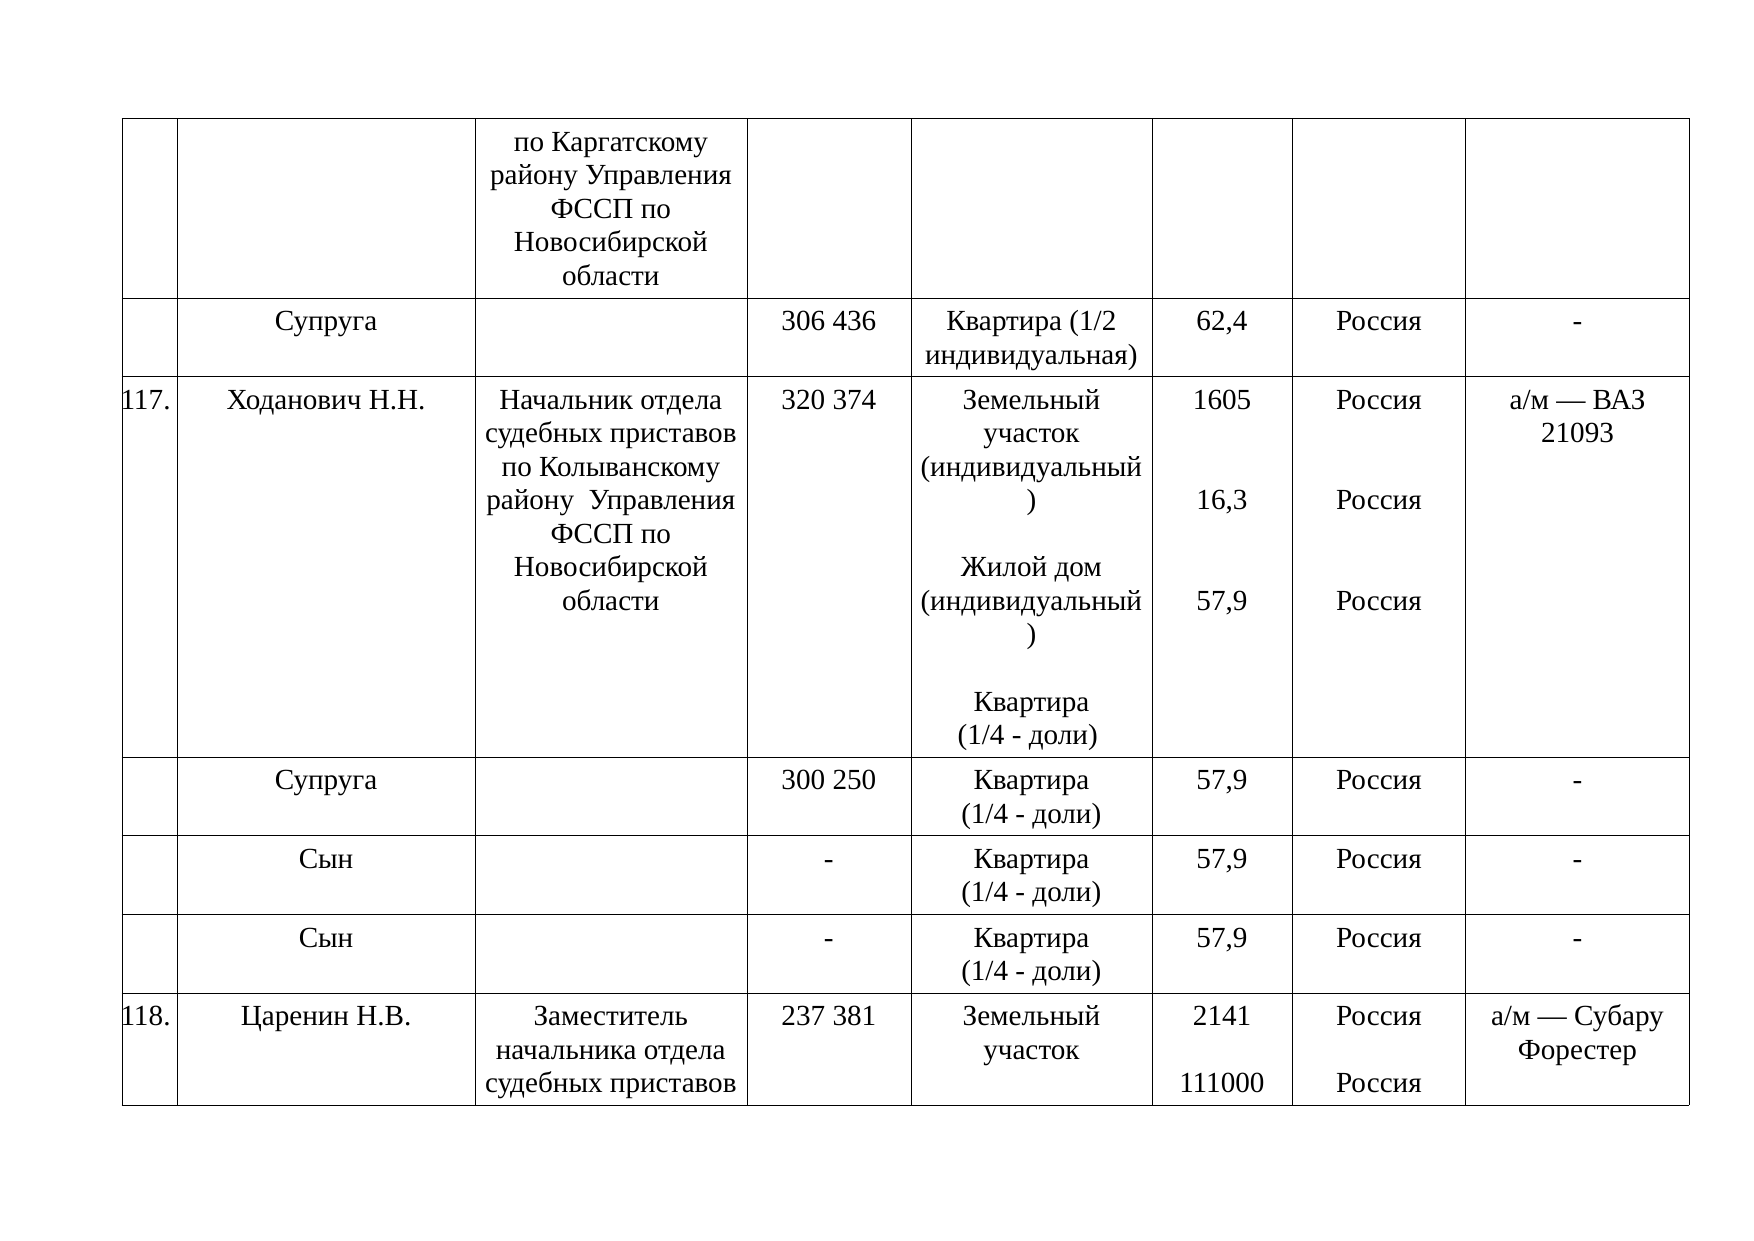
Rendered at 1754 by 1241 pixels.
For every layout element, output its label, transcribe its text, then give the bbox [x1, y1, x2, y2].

table_cell [1293, 119, 1465, 297]
table_cell 237 381 [748, 994, 911, 1105]
table_cell [123, 299, 177, 376]
table_cell 62,4 [1153, 299, 1292, 376]
table_cell [123, 836, 177, 914]
table_cell [476, 836, 747, 914]
table_cell Земельный участок (индивидуальный) Жилой дом (индивидуальный) Квартира (1/4 - доли) [912, 377, 1152, 757]
table_cell 320 374 [748, 377, 911, 757]
table_cell 1605 16,3 57,9 [1153, 377, 1292, 757]
table_cell Квартира (1/4 - доли) [912, 758, 1152, 835]
table_cell по Каргатскому району Управления ФССП по Новосибирской области [476, 119, 747, 297]
table_cell 2141 111000 [1153, 994, 1292, 1105]
table_cell 57,9 [1153, 836, 1292, 914]
table_cell Россия [1293, 758, 1465, 835]
table_cell Россия Россия [1293, 994, 1465, 1105]
table_cell [748, 119, 911, 297]
table_cell Россия Россия Россия [1293, 377, 1465, 757]
table_cell 306 436 [748, 299, 911, 376]
table_cell Сын [178, 915, 475, 992]
table_cell Заместитель начальника отдела судебных приставов [476, 994, 747, 1105]
table_cell Квартира (1/4 - доли) [912, 836, 1152, 914]
table_cell Россия [1293, 915, 1465, 992]
table_cell 57,9 [1153, 915, 1292, 992]
table_cell а/м — ВАЗ 21093 [1466, 377, 1689, 757]
table_cell 300 250 [748, 758, 911, 835]
table_cell Супруга [178, 299, 475, 376]
table_cell Супруга [178, 758, 475, 835]
table_cell Ходанович Н.Н. [178, 377, 475, 757]
table_cell - [1466, 758, 1689, 835]
table_cell Земельный участок [912, 994, 1152, 1105]
table_cell - [748, 836, 911, 914]
table_cell Россия [1293, 299, 1465, 376]
table_cell Начальник отдела судебных приставов по Колыванскому району Управления ФССП по Новосибирской области [476, 377, 747, 757]
table_cell [1466, 119, 1689, 297]
table_cell а/м — Субару Форестер [1466, 994, 1689, 1105]
table_cell [476, 758, 747, 835]
table_cell [178, 119, 475, 297]
table_cell Квартира (1/2 индивидуальная) [912, 299, 1152, 376]
table_cell [123, 915, 177, 992]
table_cell Квартира (1/4 - доли) [912, 915, 1152, 992]
table_cell Сын [178, 836, 475, 914]
table_cell [123, 994, 177, 1105]
table_cell - [1466, 836, 1689, 914]
table_cell - [1466, 299, 1689, 376]
table_cell - [748, 915, 911, 992]
table_cell - [1466, 915, 1689, 992]
table_cell Россия [1293, 836, 1465, 914]
table_cell [912, 119, 1152, 297]
table_cell [123, 377, 177, 757]
table_cell [476, 299, 747, 376]
table_cell [476, 915, 747, 992]
table_cell [123, 119, 177, 297]
table_cell [1153, 119, 1292, 297]
table_cell [123, 758, 177, 835]
table_cell 57,9 [1153, 758, 1292, 835]
table_cell Царенин Н.В. [178, 994, 475, 1105]
